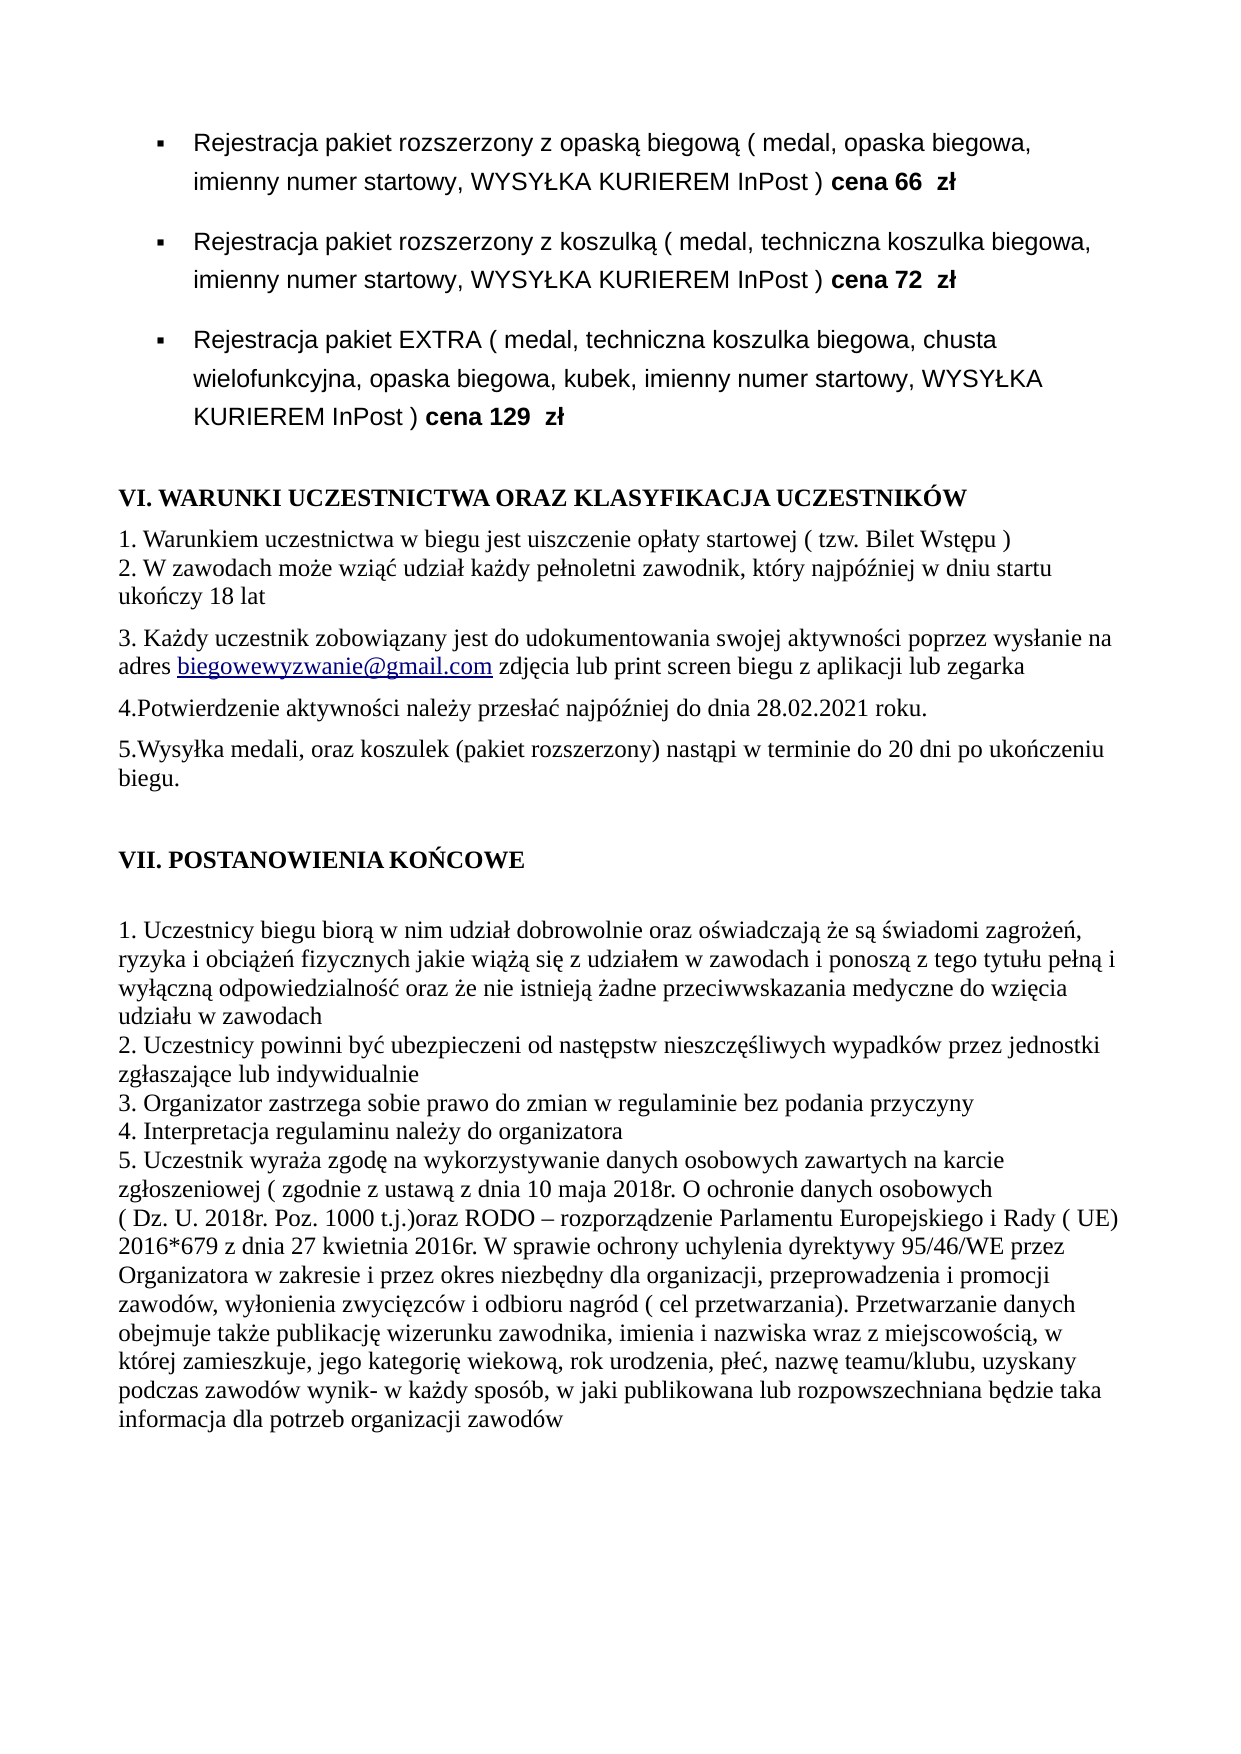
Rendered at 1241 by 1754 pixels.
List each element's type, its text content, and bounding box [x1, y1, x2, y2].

text VI. WARUNKI UCZESTNICTWA ORAZ KLASYFIKACJA UCZESTNIKÓW [118, 483, 1122, 511]
list Rejestracja pakiet rozszerzony z opaską biegową ( medal, opaska biegowa, imienny numer startowy, WYSYŁKA KURIEREM InPost ) cena 66 zł [156, 118, 1122, 196]
text 3. Każdy uczestnik zobowiązany jest do udokumentowania swojej aktywności poprzez wysłanie na adres biegowewyzwanie@gmail.com zdjęcia lub print screen biegu z aplikacji lub zegarka [118, 623, 1122, 680]
text 5.Wysyłka medali, oraz koszulek (pakiet rozszerzony) nastąpi w terminie do 20 dni po ukończeniu biegu. [118, 734, 1122, 791]
list Rejestracja pakiet EXTRA ( medal, techniczna koszulka biegowa, chusta wielofunkcyjna, opaska biegowa, kubek, imienny numer startowy, WYSYŁKA KURIEREM InPost ) cena 129 zł [156, 315, 1122, 431]
text 5. Uczestnik wyraża zgodę na wykorzystywanie danych osobowych zawartych na karcie zgłoszeniowej ( zgodnie z ustawą z dnia 10 maja 2018r. O ochronie danych osobowych [118, 1145, 1122, 1203]
text ( Dz. U. 2018r. Poz. 1000 t.j.)oraz RODO – rozporządzenie Parlamentu Europejskiego i Rady ( UE) 2016*679 z dnia 27 kwietnia 2016r. W sprawie ochrony uchylenia dyrektywy 95/46/WE przez Organizatora w zakresie i przez okres niezbędny dla organizacji, przeprowadzenia i promocji zawodów, wyłonienia zwycięzców i odbioru nagród ( cel przetwarzania). Przetwarzanie danych obejmuje także publikację wizerunku zawodnika, imienia i nazwiska wraz z miejscowością, w której zamieszkuje, jego kategorię wiekową, rok urodzenia, płeć, nazwę teamu/klubu, uzyskany podczas zawodów wynik- w każdy sposób, w jaki publikowana lub rozpowszechniana będzie taka informacja dla potrzeb organizacji zawodów [118, 1203, 1122, 1433]
text 2. Uczestnicy powinni być ubezpieczeni od następstw nieszczęśliwych wypadków przez jednostki zgłaszające lub indywidualnie [118, 1030, 1122, 1088]
text 4. Interpretacja regulaminu należy do organizatora [118, 1116, 1122, 1145]
text 2. W zawodach może wziąć udział każdy pełnoletni zawodnik, który najpóźniej w dniu startu ukończy 18 lat [118, 553, 1122, 610]
list Rejestracja pakiet rozszerzony z koszulką ( medal, techniczna koszulka biegowa, imienny numer startowy, WYSYŁKA KURIEREM InPost ) cena 72 zł [156, 216, 1122, 294]
text 3. Organizator zastrzega sobie prawo do zmian w regulaminie bez podania przyczyny [118, 1088, 1122, 1116]
text 4.Potwierdzenie aktywności należy przesłać najpóźniej do dnia 28.02.2021 roku. [118, 693, 1122, 721]
text 1. Warunkiem uczestnictwa w biegu jest uiszczenie opłaty startowej ( tzw. Bilet Wstępu ) [118, 524, 1122, 553]
text VII. POSTANOWIENIA KOŃCOWE [118, 845, 1122, 874]
text 1. Uczestnicy biegu biorą w nim udział dobrowolnie oraz oświadczają że są świadomi zagrożeń, ryzyka i obciążeń fizycznych jakie wiążą się z udziałem w zawodach i ponoszą z tego tytułu pełną i wyłączną odpowiedzialność oraz że nie istnieją żadne przeciwwskazania medyczne do wzięcia udziału w zawodach [118, 915, 1122, 1030]
